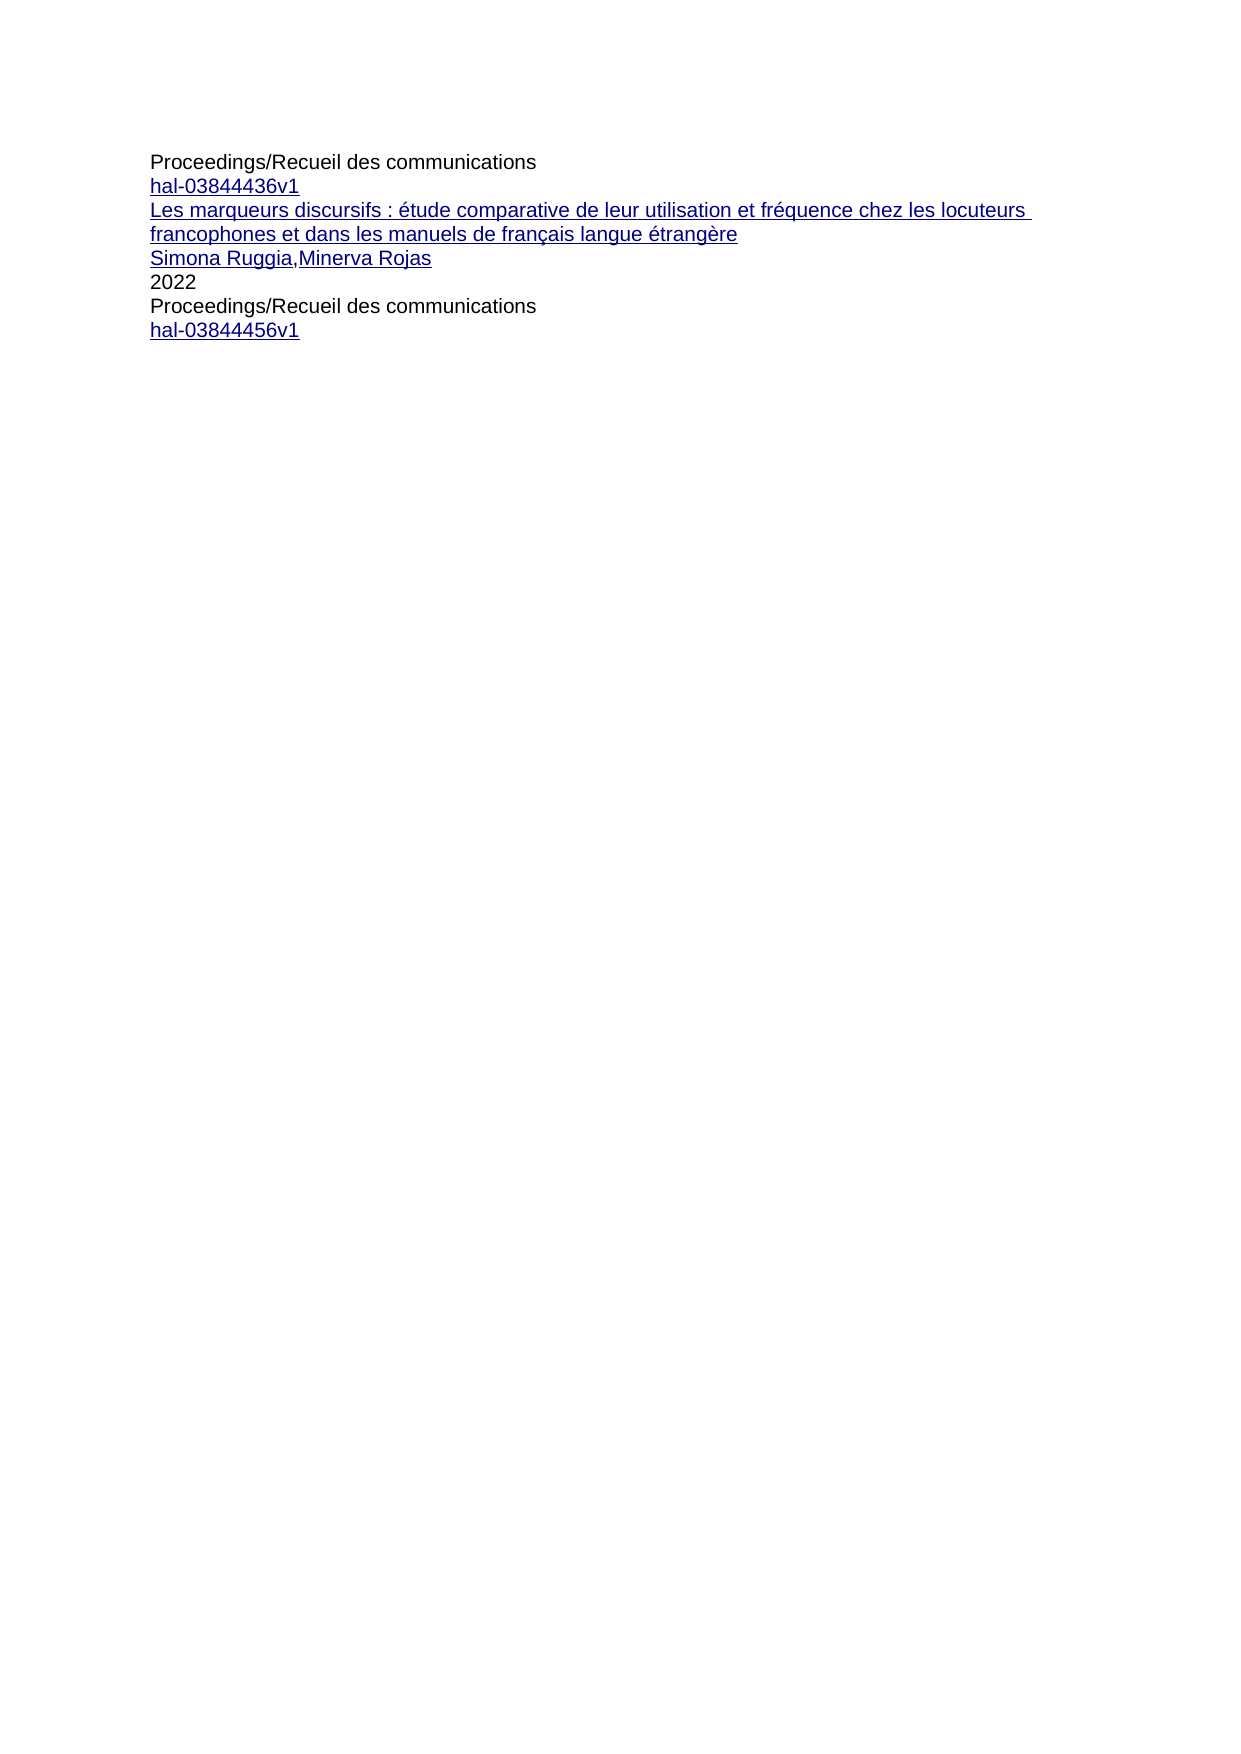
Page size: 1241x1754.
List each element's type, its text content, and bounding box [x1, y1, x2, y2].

table_cell Les marqueurs discursifs : étude comparative de leur utilisation et fréquence chez les locuteurs francophones et dans les manuels de français langue étrangère Simona Ruggia,Minerva Rojas 2022 Proceedings/Recueil des communications hal-03844456v1 [150, 198, 1090, 342]
table_header Proceedings/Recueil des communications hal-03844436v1 [150, 150, 1090, 198]
